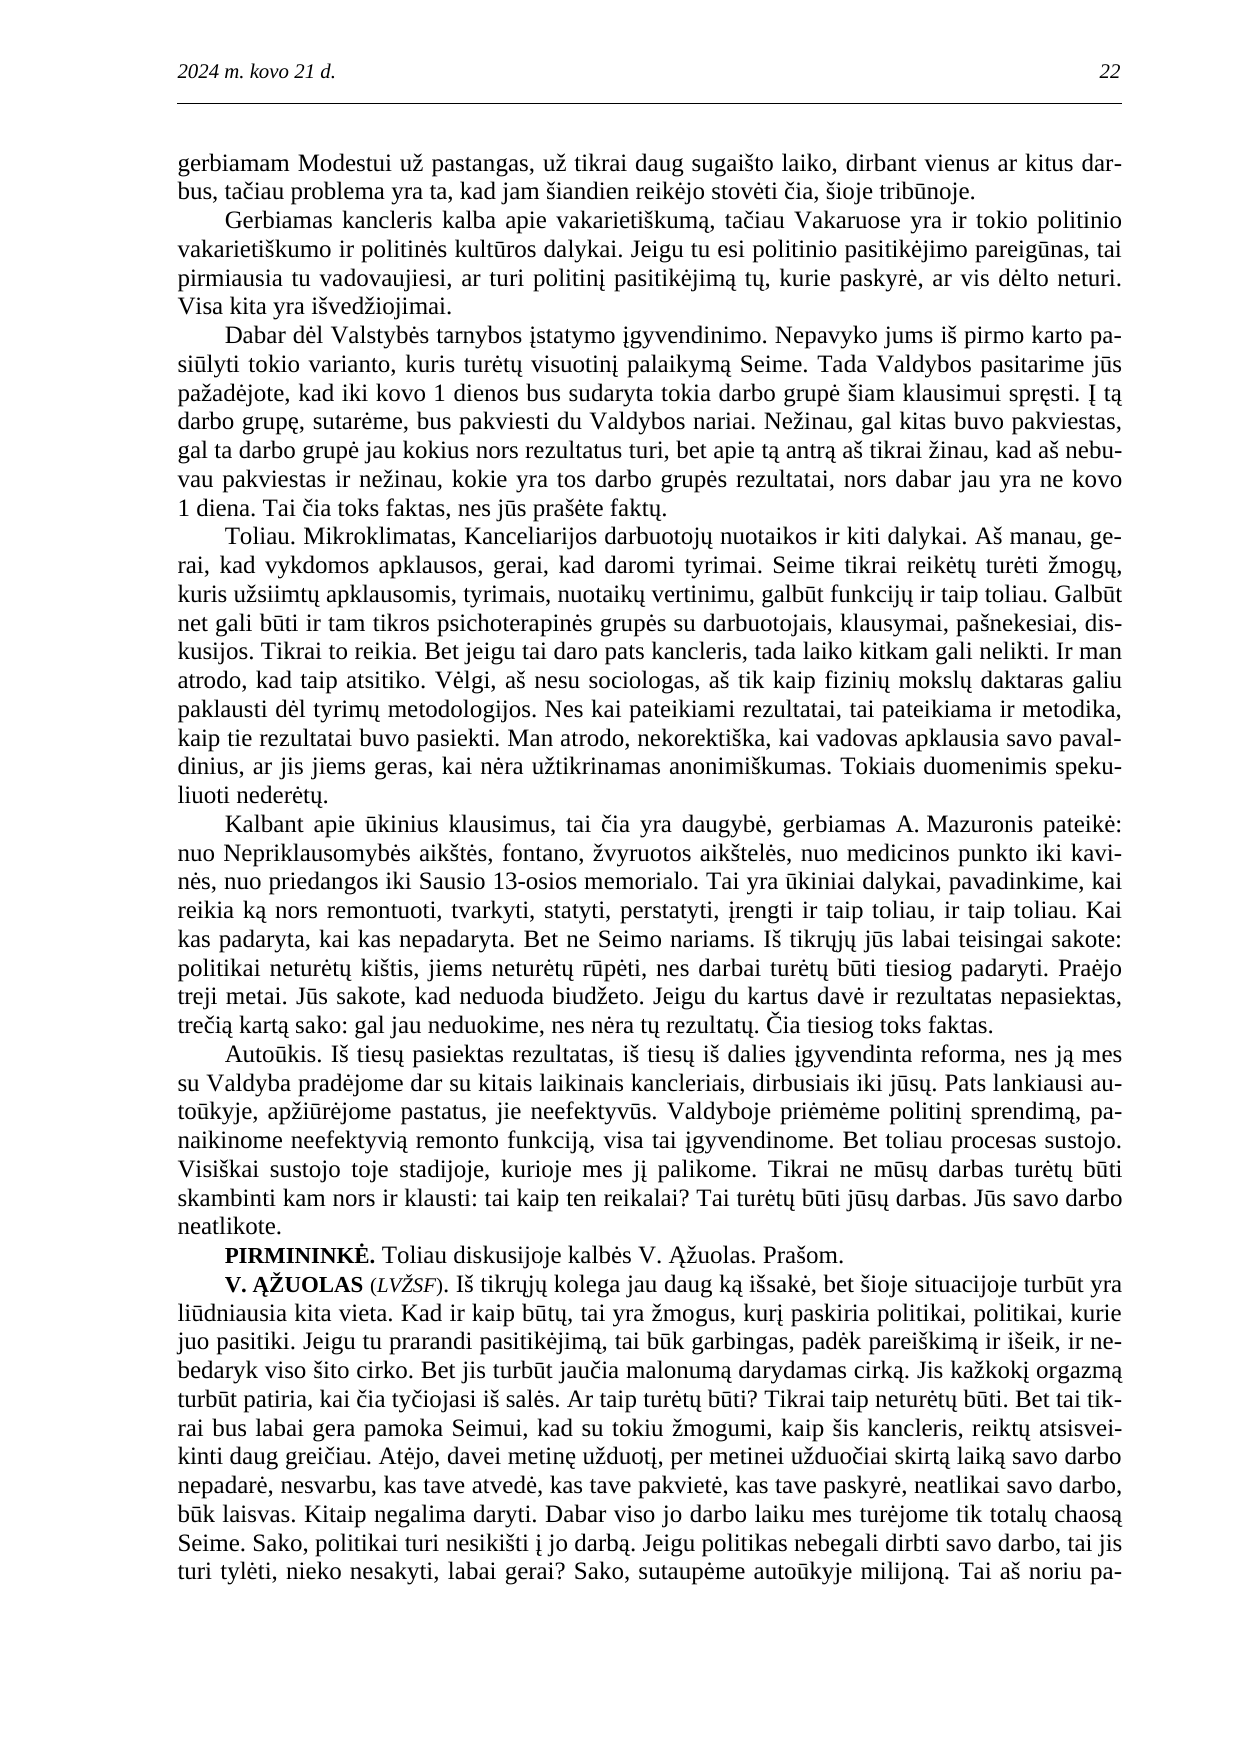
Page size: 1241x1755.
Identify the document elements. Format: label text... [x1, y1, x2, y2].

text Kal­bant apie ūki­nius klau­si­mus, tai čia yra daugybė, ger­bia­mas A. Ma­zu­ro­nis pa­tei­kė: nuo Ne­pri­klau­so­my­bės aikš­tės, fon­ta­no, žvy­ruo­tos aikš­te­lės, nuo me­di­ci­nos punk­to iki ka­vi­nės, nuo prie­dan­gos iki Sau­sio 13-osios me­mo­ria­lo. Tai yra ūki­niai da­ly­kai, pa­va­din­ki­me, kai rei­kia ­ką nors re­mon­tuo­ti, tvar­ky­ti, sta­ty­ti, per­sta­ty­ti, įreng­ti ir taip to­liau, ir taip to­liau. Kai kas pa­da­ry­ta, kai kas ne­pa­da­ry­ta. Bet ne Sei­mo na­riams. Iš tik­rų­jų jūs la­bai tei­sin­gai sa­ko­te: po­li­ti­kai ne­tu­rė­tų kiš­tis, jiems ne­tu­rė­tų rū­pė­ti, nes dar­bai tu­rė­tų bū­ti tie­siog pa­da­ry­ti. Pra­ėjo tre­ji me­tai. Jūs sa­ko­te, kad ne­duo­da biu­dže­to. Jei­gu du kar­tus da­vė ir re­zul­ta­tas ne­pa­siek­tas, tre­čią kar­tą sa­ko: gal jau ne­duo­ki­me, nes nė­ra tų re­zul­ta­tų. Čia tie­siog toks fak­tas. [177, 809, 1122, 1039]
text Ger­bia­mas kanc­le­ris kal­ba apie va­ka­rie­tiš­ku­mą, ta­čiau Va­ka­ruo­se yra ir to­kio po­li­ti­nio va­ka­rie­tiš­ku­mo ir po­li­ti­nės kul­tū­ros da­ly­kai. Jei­gu tu esi po­li­ti­nio pa­si­ti­kė­ji­mo pa­rei­gū­nas, tai pir­miau­sia tu va­do­vau­jie­si, ar tu­ri po­li­ti­nį pa­si­ti­kė­ji­mą tų, ku­rie pa­sky­rė, ar vis dėl­to ne­tu­ri. Vi­sa ki­ta yra iš­ve­džio­ji­mai. [177, 205, 1122, 320]
text Da­bar dėl Vals­ty­bės tar­ny­bos įsta­ty­mo įgy­ven­di­ni­mo. Ne­pa­vy­ko jums iš pir­mo kar­to pa­siū­ly­ti to­kio va­rian­to, ku­ris tu­rė­tų vi­suo­ti­nį pa­lai­ky­mą Sei­me. Ta­da Val­dy­bos pa­si­ta­ri­me jūs pa­ža­dė­jo­te, kad iki ko­vo 1 die­nos bus su­da­ry­ta to­kia dar­bo gru­pė šiam klau­si­mui spręs­ti. Į tą dar­bo gru­pę, su­ta­rė­me, bus pa­kvies­ti du Val­dy­bos na­riai. Ne­ži­nau, gal ki­tas bu­vo pa­kvies­tas, gal ta dar­bo gru­pė jau ko­kius nors re­zul­ta­tus tu­ri, bet apie tą an­trą aš tik­rai ži­nau, kad aš ne­bu­vau pa­kvies­tas ir ne­ži­nau, ko­kie yra tos dar­bo gru­pės re­zul­ta­tai, nors da­bar jau yra ne ko­vo 1 die­na. Tai čia toks fak­tas, nes jūs pra­šė­te fak­tų. [177, 320, 1122, 521]
text V. ĄŽUOLAS (LVŽSF). Iš tik­rų­jų ko­le­ga jau daug ką iš­sa­kė, bet šio­je si­tu­a­ci­jo­je tur­būt yra liūd­niau­sia ki­ta vie­ta. Kad ir kaip bū­tų, tai yra žmo­gus, ku­rį pa­ski­ria po­li­ti­kai, po­li­ti­kai, ku­rie juo pa­si­ti­ki. Jei­gu tu pra­ran­di pa­si­ti­kė­ji­mą, tai būk gar­bin­gas, pa­dėk pa­reiš­ki­mą ir iš­eik, ir ne­be­da­ryk vi­so ši­to cir­ko. Bet jis tur­būt jau­čia ma­lo­nu­mą da­ry­da­mas cir­ką. Jis kaž­ko­kį or­gaz­mą tur­būt pa­ti­ria, kai čia ty­čio­ja­si iš sa­lės. Ar taip tu­rė­tų bū­ti? Tik­rai taip ne­tu­rė­tų bū­ti. Bet tai tik­rai bus la­bai ge­ra pa­mo­ka Sei­mui, kad su to­kiu žmo­gu­mi, kaip šis kanc­le­ris, reik­tų at­si­svei­kin­ti daug grei­čiau. At­ėjo, da­vei me­ti­nę už­duo­tį, per me­ti­nei už­duo­čiai skir­tą lai­ką sa­vo dar­bo ne­pa­da­rė, ne­svar­bu, kas ta­ve at­ve­dė, kas ta­ve pa­kvie­tė, kas ta­ve pa­sky­rė, ne­at­li­kai sa­vo dar­bo, būk lais­vas. Ki­taip ne­ga­li­ma da­ry­ti. Da­bar vi­so jo dar­bo lai­ku mes tu­rė­jo­me tik to­ta­lų cha­o­są Sei­me. Sa­ko, po­li­ti­kai tu­ri ne­si­kiš­ti į jo dar­bą. Jei­gu po­li­ti­kas ne­be­ga­li dirb­ti sa­vo dar­bo, tai jis tu­ri ty­lė­ti, nie­ko ne­sa­ky­ti, la­bai ge­rai? Sa­ko, su­tau­pė­me au­to­ūky­je mi­li­jo­ną. Tai aš no­riu pa­ [177, 1269, 1122, 1585]
text To­liau. Mik­ro­kli­ma­tas, Kan­ce­lia­ri­jos dar­buo­to­jų nuo­tai­kos ir ki­ti da­ly­kai. Aš ma­nau, ge­rai, kad vyk­do­mos ap­klau­sos, ge­rai, kad da­ro­mi ty­ri­mai. Sei­me tik­rai rei­kė­tų tu­rė­ti žmo­gų, ku­ris už­si­im­tų ap­klau­so­mis, ty­ri­mais, nuo­tai­kų ver­ti­ni­mu, gal­būt funk­ci­jų ir taip to­liau. Gal­būt net ga­li bū­ti ir tam tik­ros psi­cho­te­ra­pi­nės gru­pės su dar­buo­to­jais, klau­sy­mai, pa­šne­ke­siai, dis­ku­si­jos. Tik­rai to rei­kia. Bet jei­gu tai da­ro pats kanc­le­ris, ta­da lai­ko kit­kam ga­li ne­lik­ti. Ir man at­ro­do, kad taip at­si­ti­ko. Vėl­gi, aš ne­su so­cio­lo­gas, aš tik kaip fi­zi­nių moks­lų dak­ta­ras ga­liu pa­klaus­ti dėl ty­ri­mų me­to­do­lo­gi­jos. Nes kai pa­tei­kia­mi re­zul­ta­tai, tai pa­tei­kia­ma ir me­to­di­ka, kaip tie re­zul­ta­tai bu­vo pa­siek­ti. Man at­ro­do, ne­ko­rek­tiš­ka, kai va­do­vas ap­klau­sia sa­vo pa­val­di­nius, ar jis jiems ge­ras, kai nė­ra už­tik­ri­na­mas ano­ni­miš­ku­mas. To­kiais duo­me­ni­mis spe­ku­liuo­ti ne­de­rė­tų. [177, 521, 1122, 809]
text Au­to­ūkis. Iš tie­sų pa­siek­tas re­zul­ta­tas, iš tie­sų iš da­lies įgy­ven­din­ta re­for­ma, nes ją mes su Val­dy­ba pra­dė­jo­me dar su ki­tais lai­ki­nais kanc­le­riais, dir­bu­siais iki jū­sų. Pats lan­kiau­si au­to­ūky­je, ap­žiū­rė­jo­me pa­sta­tus, jie ne­efek­ty­vūs. Val­dy­bo­je pri­ėmė­me po­li­ti­nį spren­di­mą, pa­nai­ki­no­me ne­efek­ty­vią re­mon­to funk­ci­ją, vi­sa tai įgy­ven­di­no­me. Bet to­liau pro­ce­sas su­sto­jo. Vi­siš­kai su­sto­jo to­je sta­di­jo­je, ku­rio­je mes jį pa­li­ko­me. Tik­rai ne mū­sų dar­bas tu­rė­tų bū­ti skam­bin­ti kam nors ir klaus­ti: tai kaip ten rei­ka­lai? Tai tu­rė­tų bū­ti jū­sų dar­bas. Jūs sa­vo dar­bo ne­at­li­ko­te. [177, 1039, 1122, 1240]
text ger­bia­mam Mo­des­tui už pa­stan­gas, už tik­rai daug su­gaiš­to lai­ko, dir­bant vie­nus ar ki­tus dar­bus, ta­čiau pro­ble­ma yra ta, kad jam šian­dien rei­kė­jo sto­vė­ti čia, šio­je tri­bū­no­je. [177, 148, 1122, 205]
text PIRMININKĖ. To­liau dis­ku­si­jo­je kal­bės V. Ąžuo­las. Pra­šom. [177, 1240, 1122, 1269]
